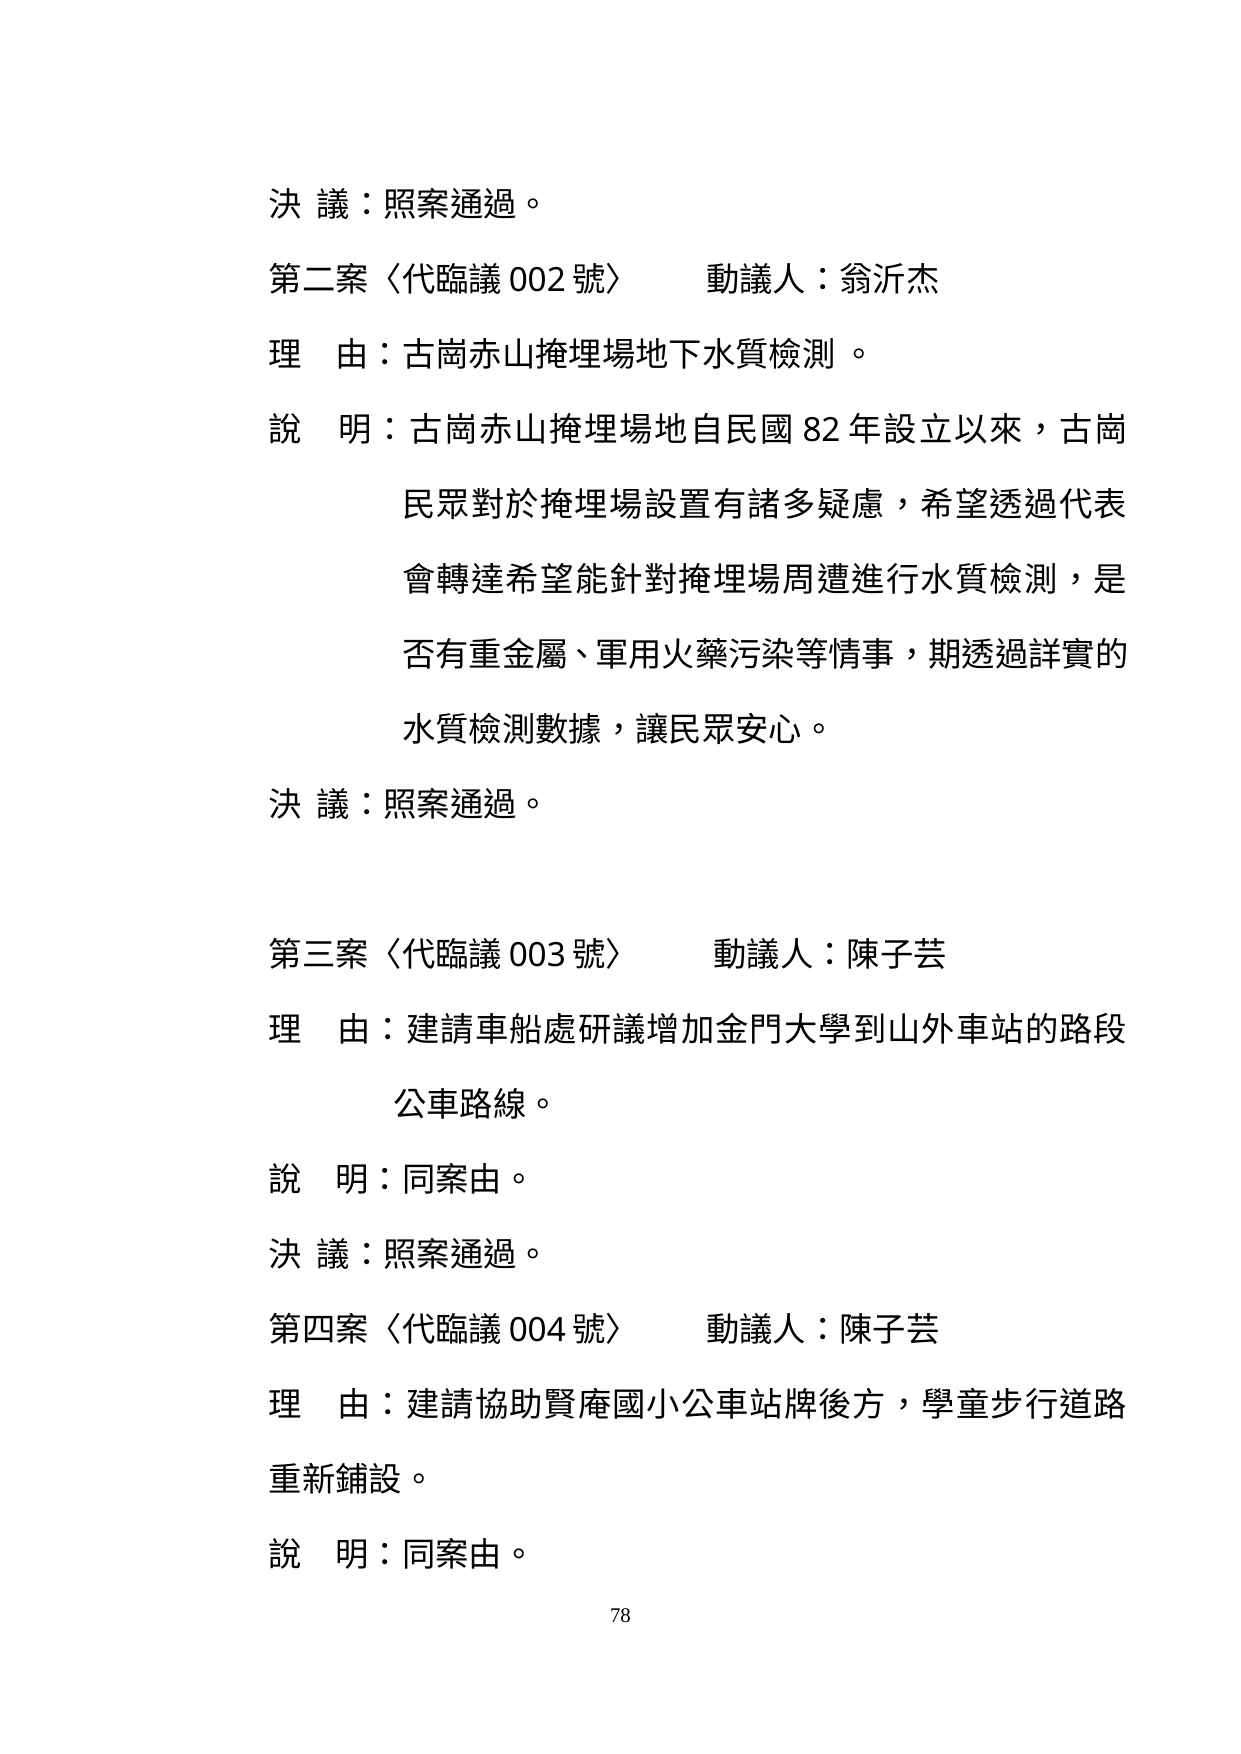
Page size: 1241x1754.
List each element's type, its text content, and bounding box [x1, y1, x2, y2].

text 說 明：同案由。 [268, 1139, 1128, 1214]
text 決 議：照案通過。 [268, 1214, 1128, 1289]
text 理 由：建請車船處研議增加金門大學到山外車站的路段公車路線。 [268, 989, 1128, 1139]
text 理 由：古崗赤山掩埋場地下水質檢測 。 [268, 314, 1128, 389]
text 說 明：古崗赤山掩埋場地自民國82年設立以來，古崗 民眾對於掩埋場設置有諸多疑慮，希望透過代表會轉達希望能針對掩埋場周遭進行水質檢測，是否有重金屬、軍用火藥污染等情事，期透過詳實的水質檢測數據，讓民眾安心。 [268, 389, 1128, 764]
text 第二案〈代臨議002號〉 動議人：翁沂杰 [268, 239, 1128, 314]
text 第三案〈代臨議003號〉 動議人：陳子芸 [268, 914, 1128, 989]
text 說 明：同案由。 [268, 1514, 1128, 1589]
text 決 議：照案通過。 [268, 164, 1128, 239]
text 理 由：建請協助賢庵國小公車站牌後方，學童步行道路重新鋪設。 [268, 1364, 1128, 1514]
text 決 議：照案通過。 [268, 764, 1128, 839]
text 第四案〈代臨議004號〉 動議人：陳子芸 [268, 1289, 1128, 1364]
